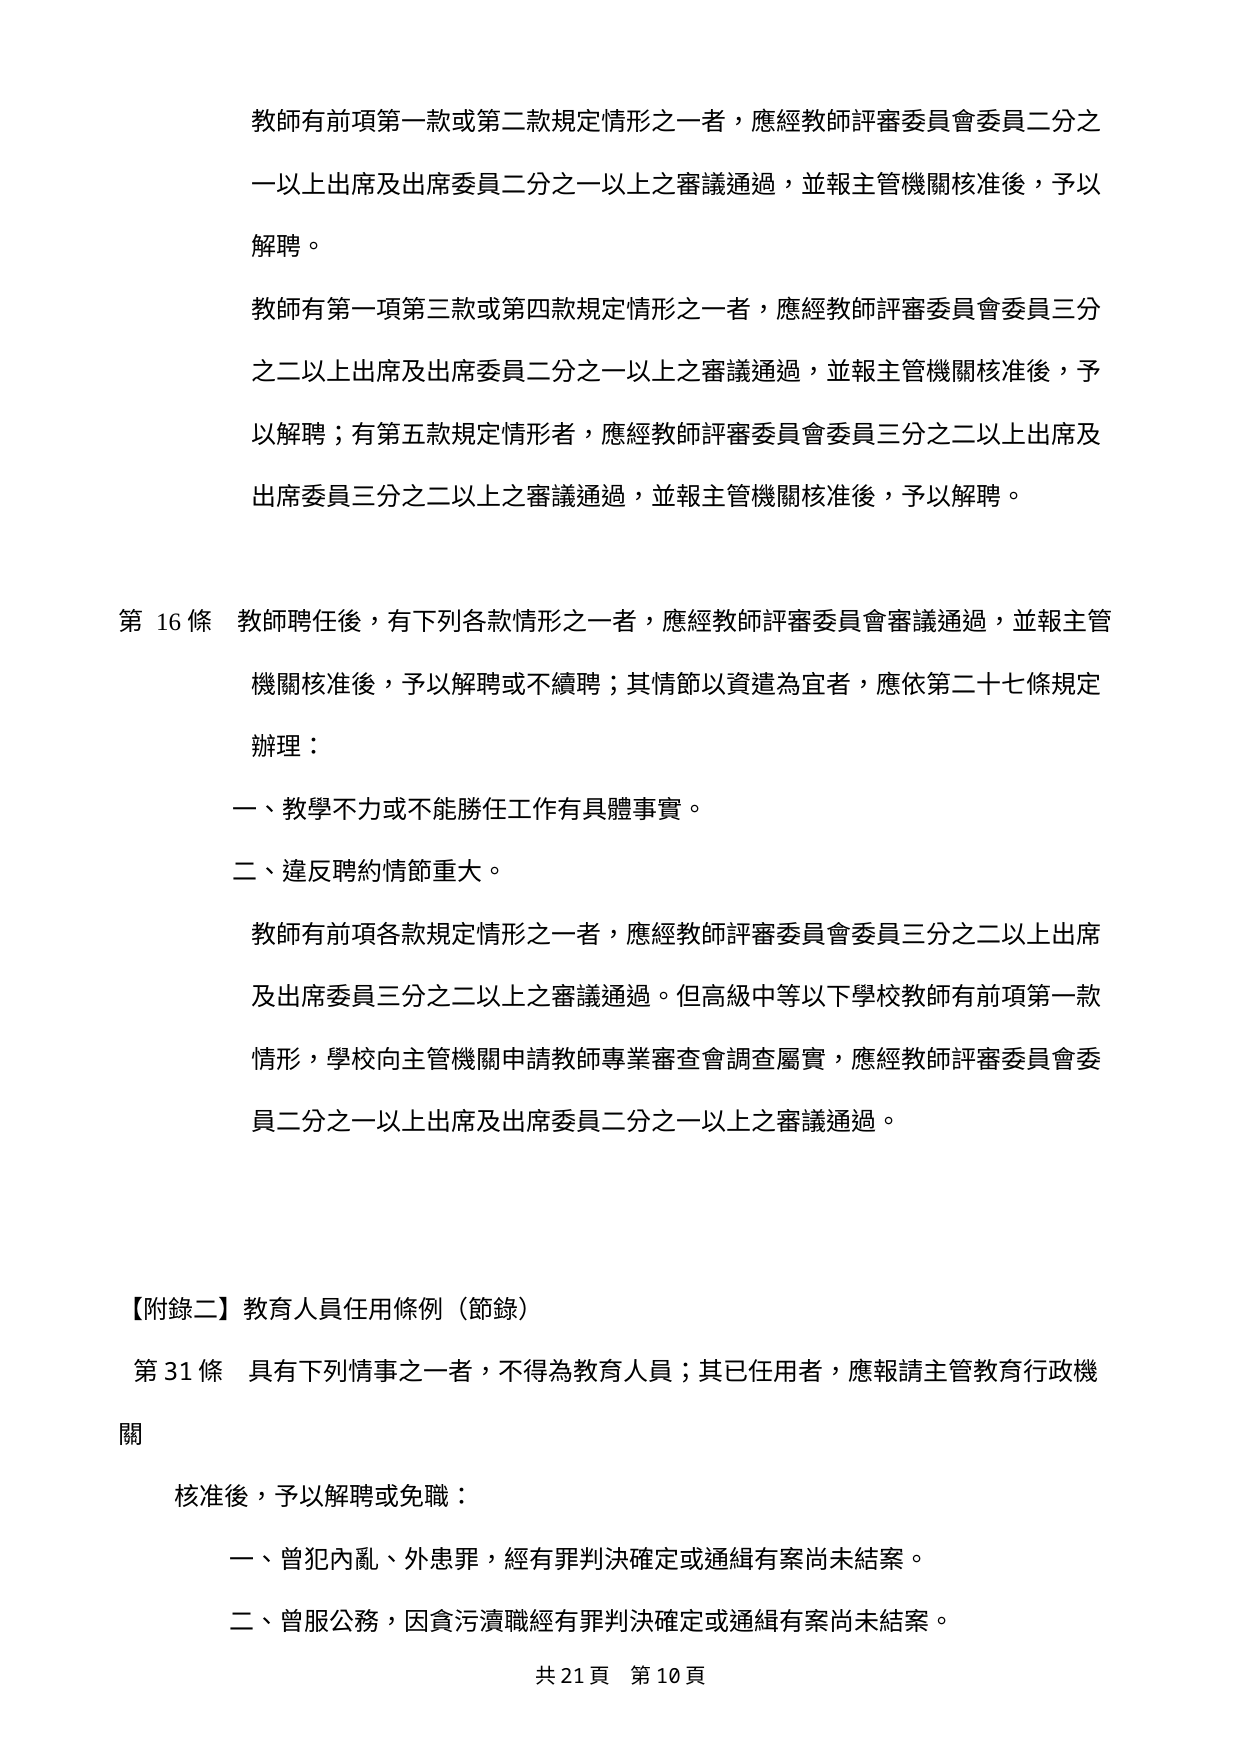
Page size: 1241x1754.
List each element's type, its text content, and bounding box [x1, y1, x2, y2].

text 教師有前項各款規定情形之一者，應經教師評審委員會委員三分之二以上出席及出席委員三分之二以上之審議通過。但高級中等以下學校教師有前項第一款情形，學校向主管機關申請教師專業審查會調查屬實，應經教師評審委員會委員二分之一以上出席及出席委員二分之一以上之審議通過。 [251, 891, 1122, 1141]
text 核准後，予以解聘或免職： [118, 1453, 1122, 1516]
text 第 16 條 教師聘任後，有下列各款情形之一者，應經教師評審委員會審議通過，並報主管機關核准後，予以解聘或不續聘；其情節以資遣為宜者，應依第二十七條規定辦理： [118, 578, 1122, 766]
text 第31條 具有下列情事之一者，不得為教育人員；其已任用者，應報請主管教育行政機關 [118, 1328, 1122, 1453]
text 教師有第一項第三款或第四款規定情形之一者，應經教師評審委員會委員三分之二以上出席及出席委員二分之一以上之審議通過，並報主管機關核准後，予以解聘；有第五款規定情形者，應經教師評審委員會委員三分之二以上出席及出席委員三分之二以上之審議通過，並報主管機關核准後，予以解聘。 [251, 266, 1122, 516]
text 一、曾犯內亂、外患罪，經有罪判決確定或通緝有案尚未結案。 [118, 1516, 1122, 1578]
text 【附錄二】教育人員任用條例（節錄） [118, 1266, 1122, 1328]
text 一、教學不力或不能勝任工作有具體事實。 [214, 766, 1122, 828]
text 教師有前項第一款或第二款規定情形之一者，應經教師評審委員會委員二分之一以上出席及出席委員二分之一以上之審議通過，並報主管機關核准後，予以解聘。 [251, 78, 1122, 266]
text 二、曾服公務，因貪污瀆職經有罪判決確定或通緝有案尚未結案。 [118, 1578, 1122, 1641]
text 二、違反聘約情節重大。 [214, 828, 1122, 891]
